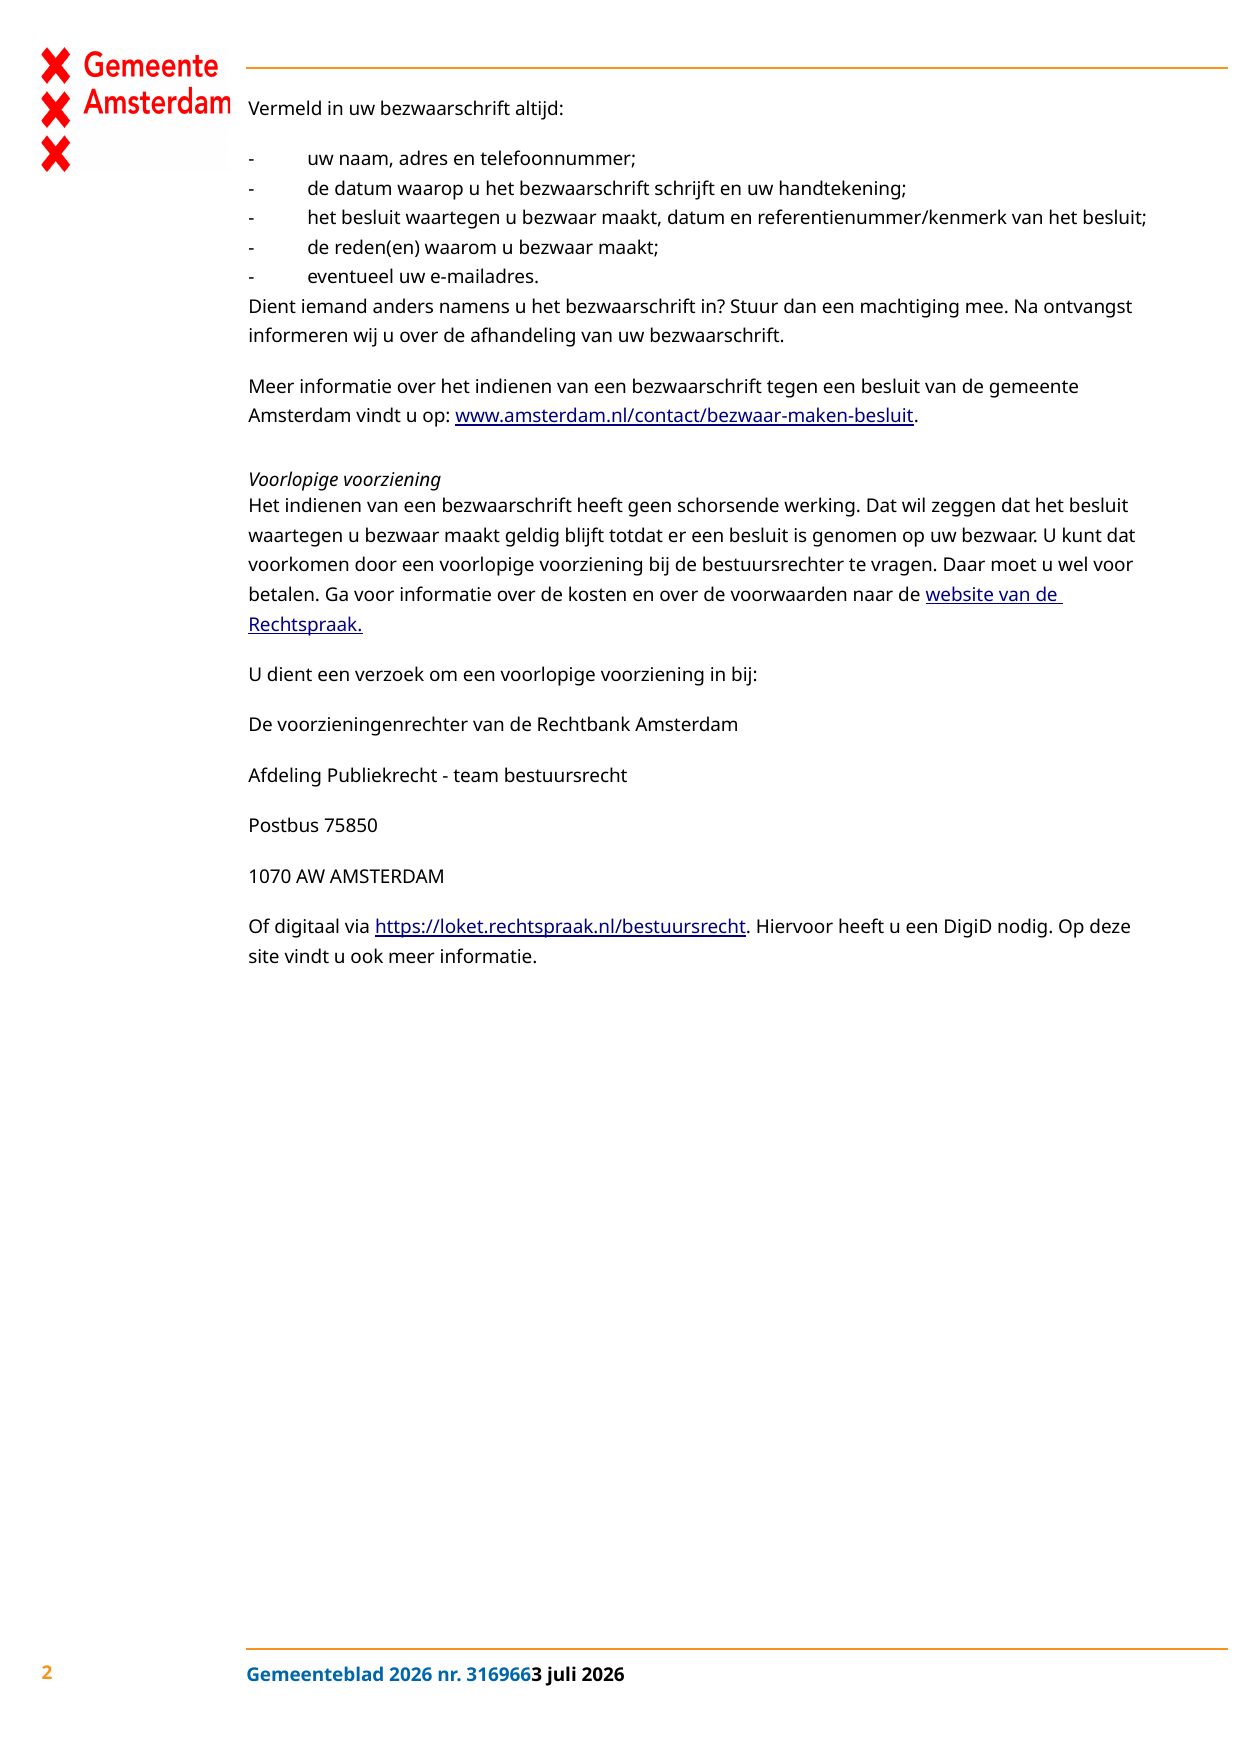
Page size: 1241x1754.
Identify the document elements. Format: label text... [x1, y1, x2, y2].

list het besluit waartegen u bezwaar maakt, datum en referentienummer/kenmerk van het besluit; [248, 204, 1152, 230]
list de datum waarop u het bezwaarschrift schrijft en uw handtekening; [248, 175, 1152, 201]
text Of digitaal via https://loket.rechtspraak.nl/bestuursrecht. Hiervoor heeft u een DigiD nodig. Op deze site vindt u ook meer informatie. [248, 913, 1152, 968]
text Voorlopige voorziening [248, 467, 1152, 492]
text Meer informatie over het indienen van een bezwaarschrift tegen een besluit van de gemeente Amsterdam vindt u op: www.amsterdam.nl/contact/bezwaar-maken-besluit. [248, 373, 1152, 428]
list uw naam, adres en telefoonnummer; [248, 145, 1152, 171]
text Dient iemand anders namens u het bezwaarschrift in? Stuur dan een machtiging mee. Na ontvangst informeren wij u over de afhandeling van uw bezwaarschrift. [248, 293, 1152, 348]
text Afdeling Publiekrecht - team bestuursrecht [248, 762, 1152, 788]
text U dient een verzoek om een voorlopige voorziening in bij: [248, 661, 1152, 687]
text Vermeld in uw bezwaarschrift altijd: [248, 95, 1152, 121]
text Postbus 75850 [248, 812, 1152, 838]
text Het indienen van een bezwaarschrift heeft geen schorsende werking. Dat wil zeggen dat het besluit waartegen u bezwaar maakt geldig blijft totdat er een besluit is genomen op uw bezwaar. U kunt dat voorkomen door een voorlopige voorziening bij de bestuursrechter te vragen. Daar moet u wel voor betalen. Ga voor informatie over de kosten en over de voorwaarden naar de website van de Rechtspraak. [248, 492, 1152, 636]
text De voorzieningenrechter van de Rechtbank Amsterdam [248, 712, 1152, 737]
text 1070 AW AMSTERDAM [248, 863, 1152, 888]
list eventueel uw e-mailadres. [248, 263, 1152, 289]
list de reden(en) waarom u bezwaar maakt; [248, 234, 1152, 260]
picture [41, 47, 231, 172]
